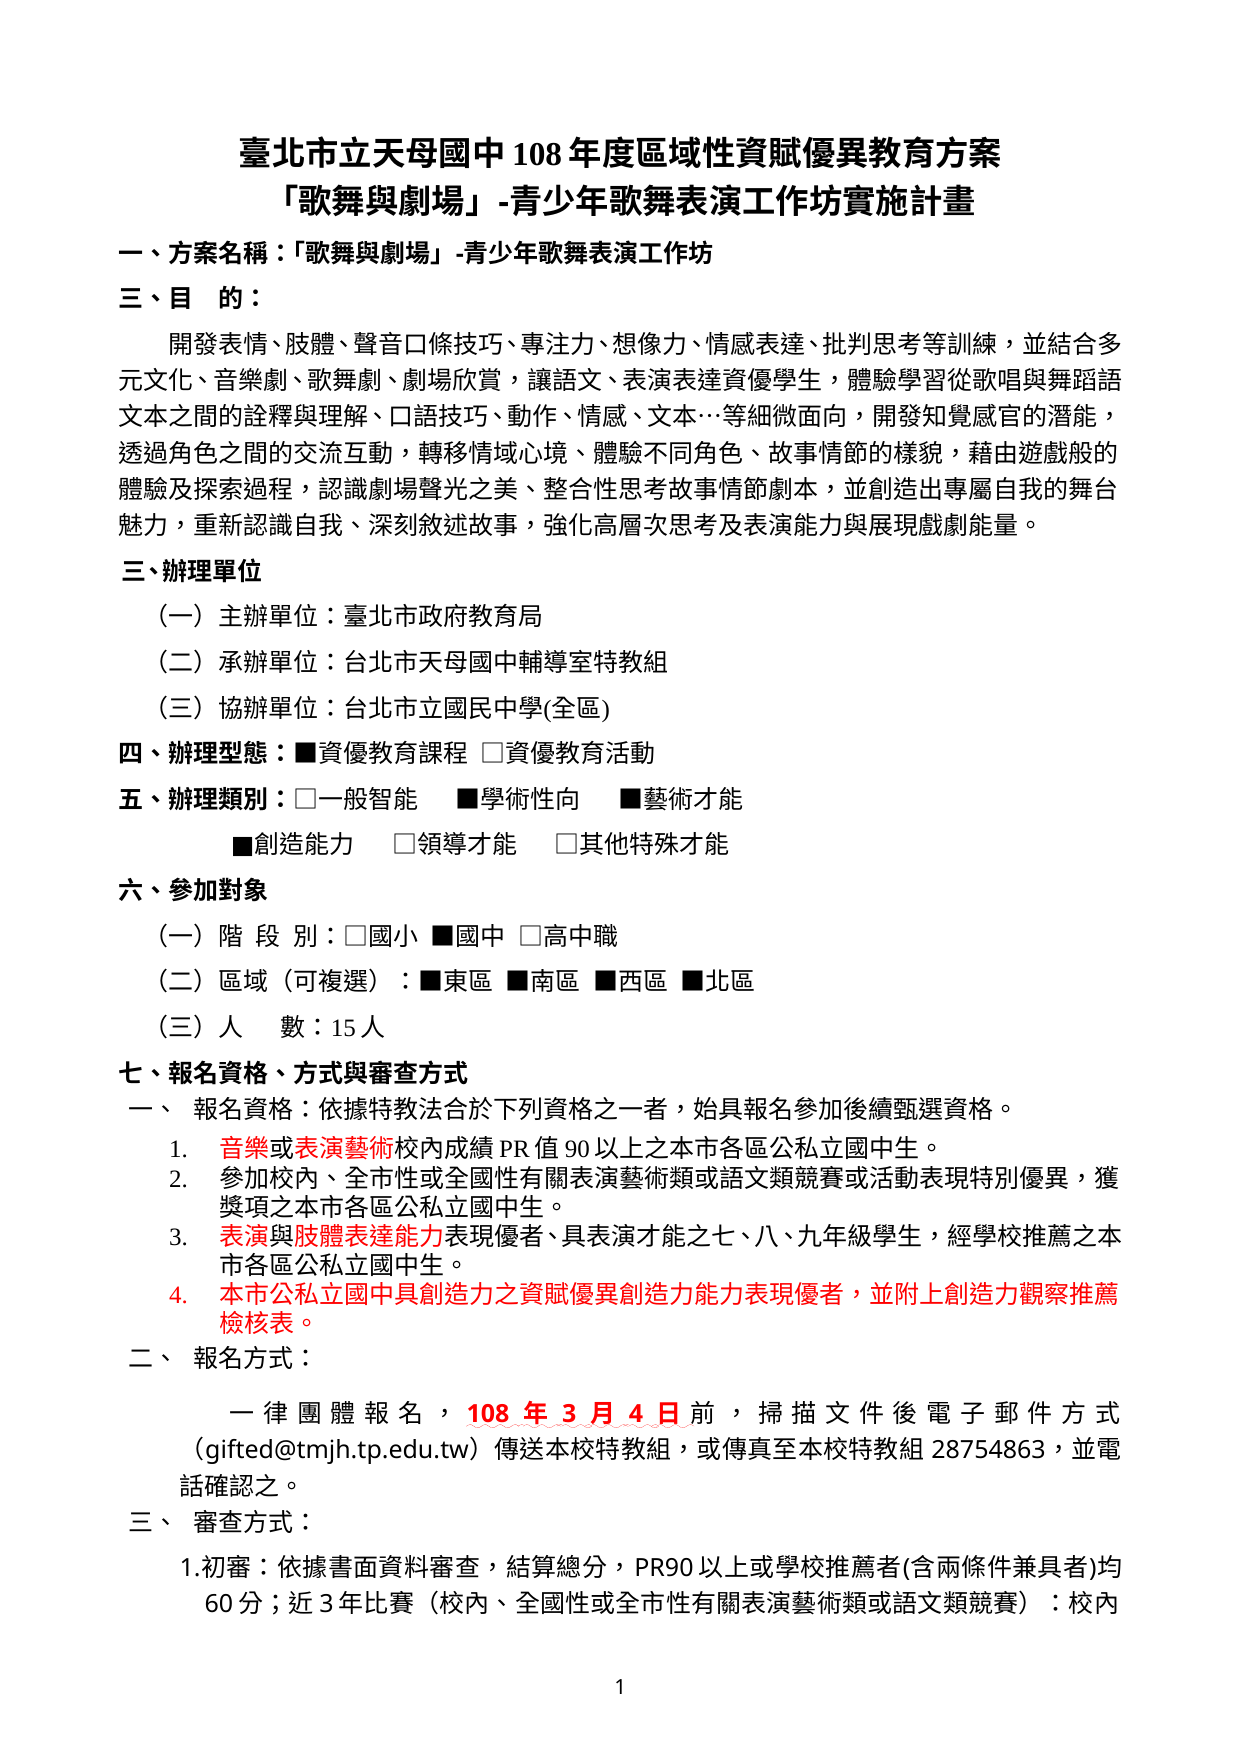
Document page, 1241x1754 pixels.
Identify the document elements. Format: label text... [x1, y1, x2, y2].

list 報名資格：依據特教法合於下列資格之一者，始具報名參加後續甄選資格。 [128, 1089, 1122, 1126]
text 開發表情、肢體、聲音口條技巧、專注力、想像力、情感表達、批判思考等訓練，並結合多元文化、音樂劇、歌舞劇、劇場欣賞，讓語文、表演表達資優學生，體驗學習從歌唱與舞蹈語文本之間的詮釋與理解、口語技巧、動作、情感、文本…等細微面向，開發知覺感官的潛能，透過角色之間的交流互動，轉移情域心境、體驗不同角色、故事情節的樣貌，藉由遊戲般的體驗及探索過程，認識劇場聲光之美、整合性思考故事情節劇本，並創造出專屬自我的舞台魅力，重新認識自我、深刻敘述故事，強化高層次思考及表演能力與展現戲劇能量。 [118, 324, 1122, 542]
text （三）協辦單位：台北市立國民中學(全區) [143, 688, 1122, 724]
text 「歌舞與劇場」-青少年歌舞表演工作坊實施計畫 [118, 175, 1122, 224]
text 七、報名資格、方式與審查方式 [118, 1053, 1122, 1089]
list 本市公私立國中具創造力之資賦優異創造力能力表現優者，並附上創造力觀察推薦檢核表。 [169, 1280, 1122, 1339]
list 審查方式： [128, 1502, 1122, 1538]
list 音樂或表演藝術校內成績PR值90以上之本市各區公私立國中生。 [169, 1134, 1122, 1164]
text （三）人 數：15人 [143, 1007, 1122, 1044]
list 報名方式： [128, 1339, 1122, 1375]
text 一、方案名稱：「歌舞與劇場」-青少年歌舞表演工作坊 [118, 233, 1122, 269]
text （二）區域（可複選）：■東區 ■南區 ■西區 ■北區 [143, 962, 1122, 998]
text 六、參加對象 [118, 871, 1122, 907]
text 五、辦理類別：□一般智能 ■學術性向 ■藝術才能 [118, 779, 1122, 816]
text 四、辦理型態：■資優教育課程 □資優教育活動 [118, 734, 1122, 770]
text 臺北市立天母國中108年度區域性資賦優異教育方案 [118, 127, 1122, 175]
text ■創造能力 □領導才能 □其他特殊才能 [118, 825, 1122, 861]
text （一）階 段 別：□國小 ■國中 □高中職 [143, 916, 1122, 952]
list 表演與肢體表達能力表現優者、具表演才能之七、八、九年級學生，經學校推薦之本市各區公私立國中生。 [169, 1222, 1122, 1280]
text 1.初審：依據書面資料審查，結算總分，PR90以上或學校推薦者(含兩條件兼具者)均60分；近3年比賽（校內、全國性或全市性有關表演藝術類或語文類競賽）：校內 [179, 1547, 1122, 1620]
text 一律團體報名，108年3月4日前，掃描文件後電子郵件方式（gifted@tmjh.tp.edu.tw）傳送本校特教組，或傳真至本校特教組28754863，並電話確認之。 [179, 1393, 1122, 1502]
text （一）主辦單位：臺北市政府教育局 [143, 597, 1122, 633]
text 三、目 的： [118, 279, 1122, 315]
text （二）承辦單位：台北市天母國中輔導室特教組 [143, 642, 1122, 679]
text 三、辦理單位 [122, 551, 1122, 587]
list 參加校內、全市性或全國性有關表演藝術類或語文類競賽或活動表現特別優異，獲獎項之本市各區公私立國中生。 [169, 1164, 1122, 1222]
